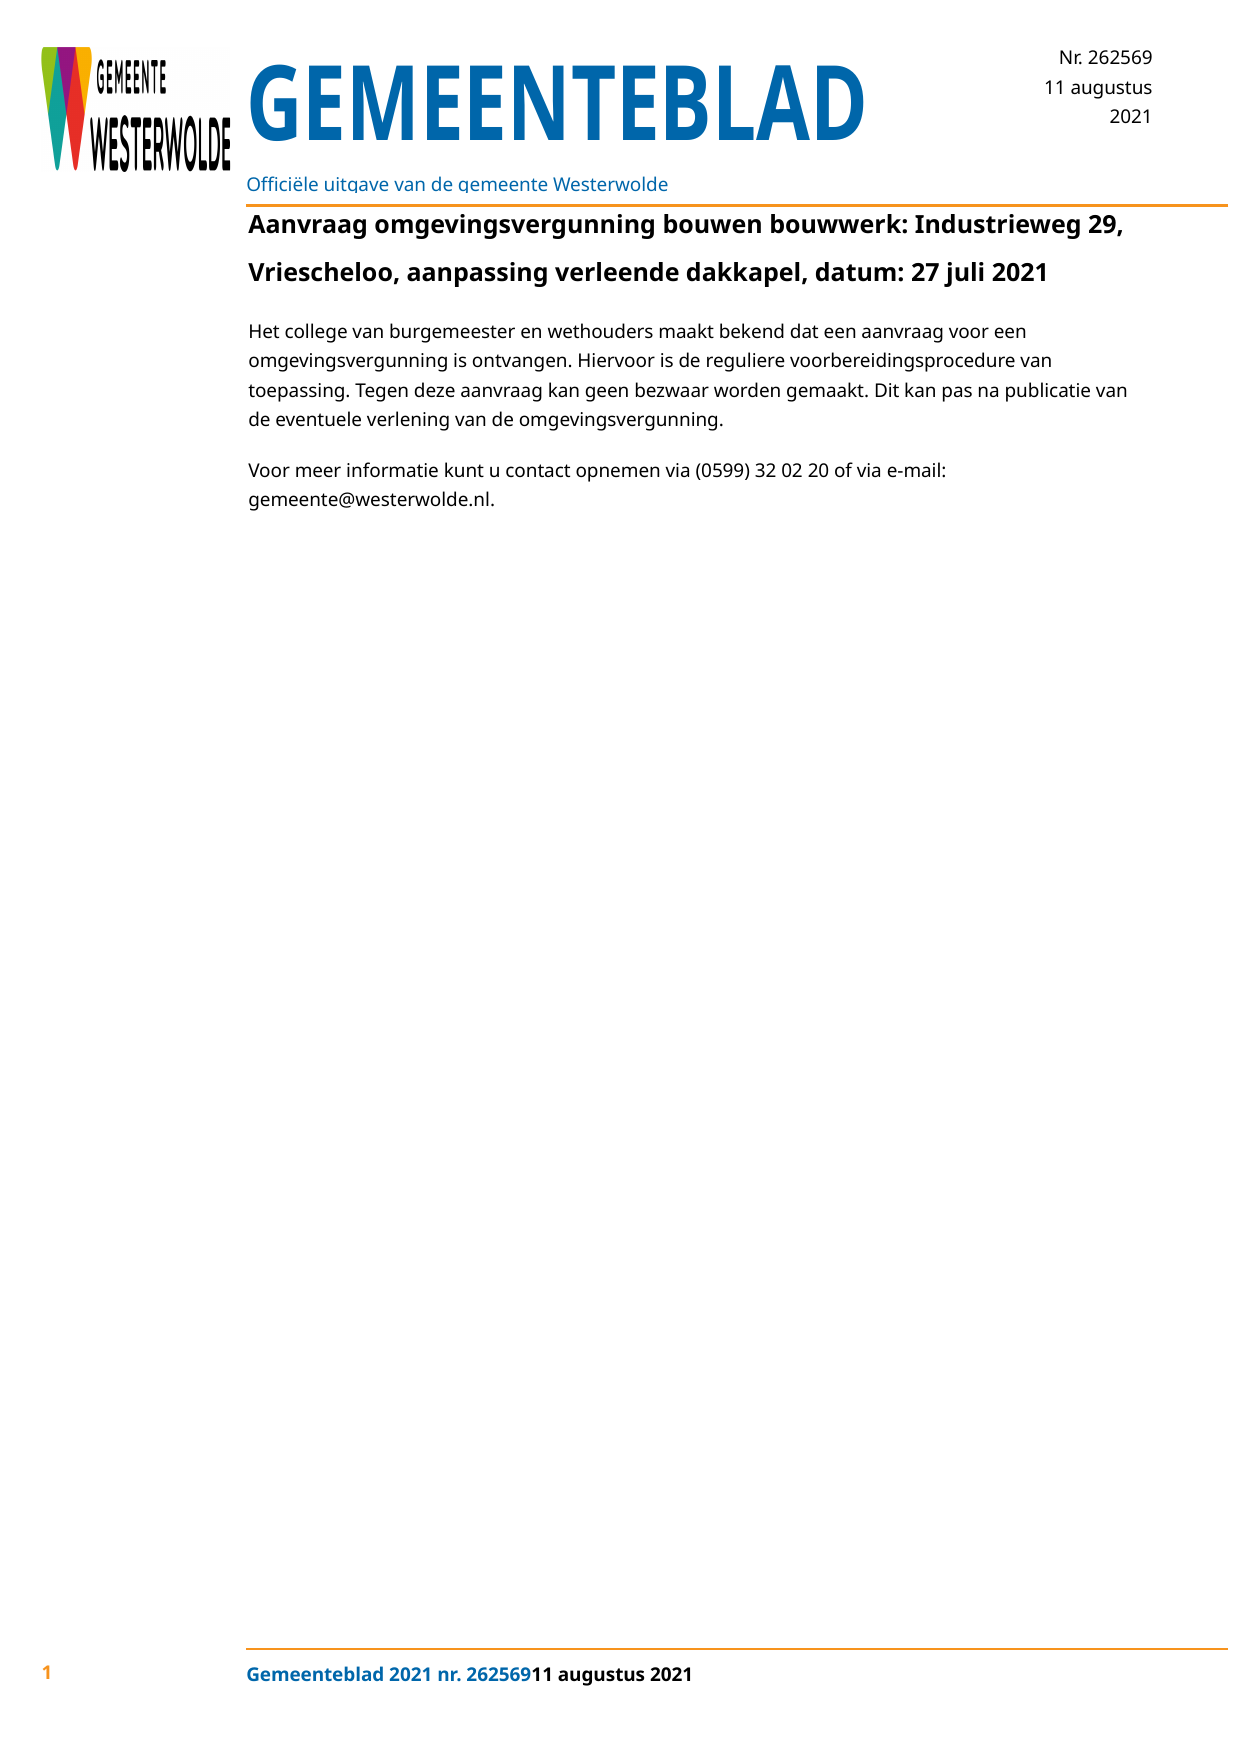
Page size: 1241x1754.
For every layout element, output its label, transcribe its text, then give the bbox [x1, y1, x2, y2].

picture [41, 47, 231, 172]
text Het college van burgemeester en wethouders maakt bekend dat een aanvraag voor een omgevingsvergunning is ontvangen. Hiervoor is de reguliere voorbereidingsprocedure van toepassing. Tegen deze aanvraag kan geen bezwaar worden gemaakt. Dit kan pas na publicatie van de eventuele verlening van de omgevingsvergunning. [248, 318, 1152, 432]
text Voor meer informatie kunt u contact opnemen via (0599) 32 02 20 of via e-mail: gemeente@westerwolde.nl. [248, 457, 1152, 512]
text Aanvraag omgevingsvergunning bouwen bouwwerk: Industrieweg 29, Vriescheloo, aanpassing verleende dakkapel, datum: 27 juli 2021 [248, 207, 1152, 288]
